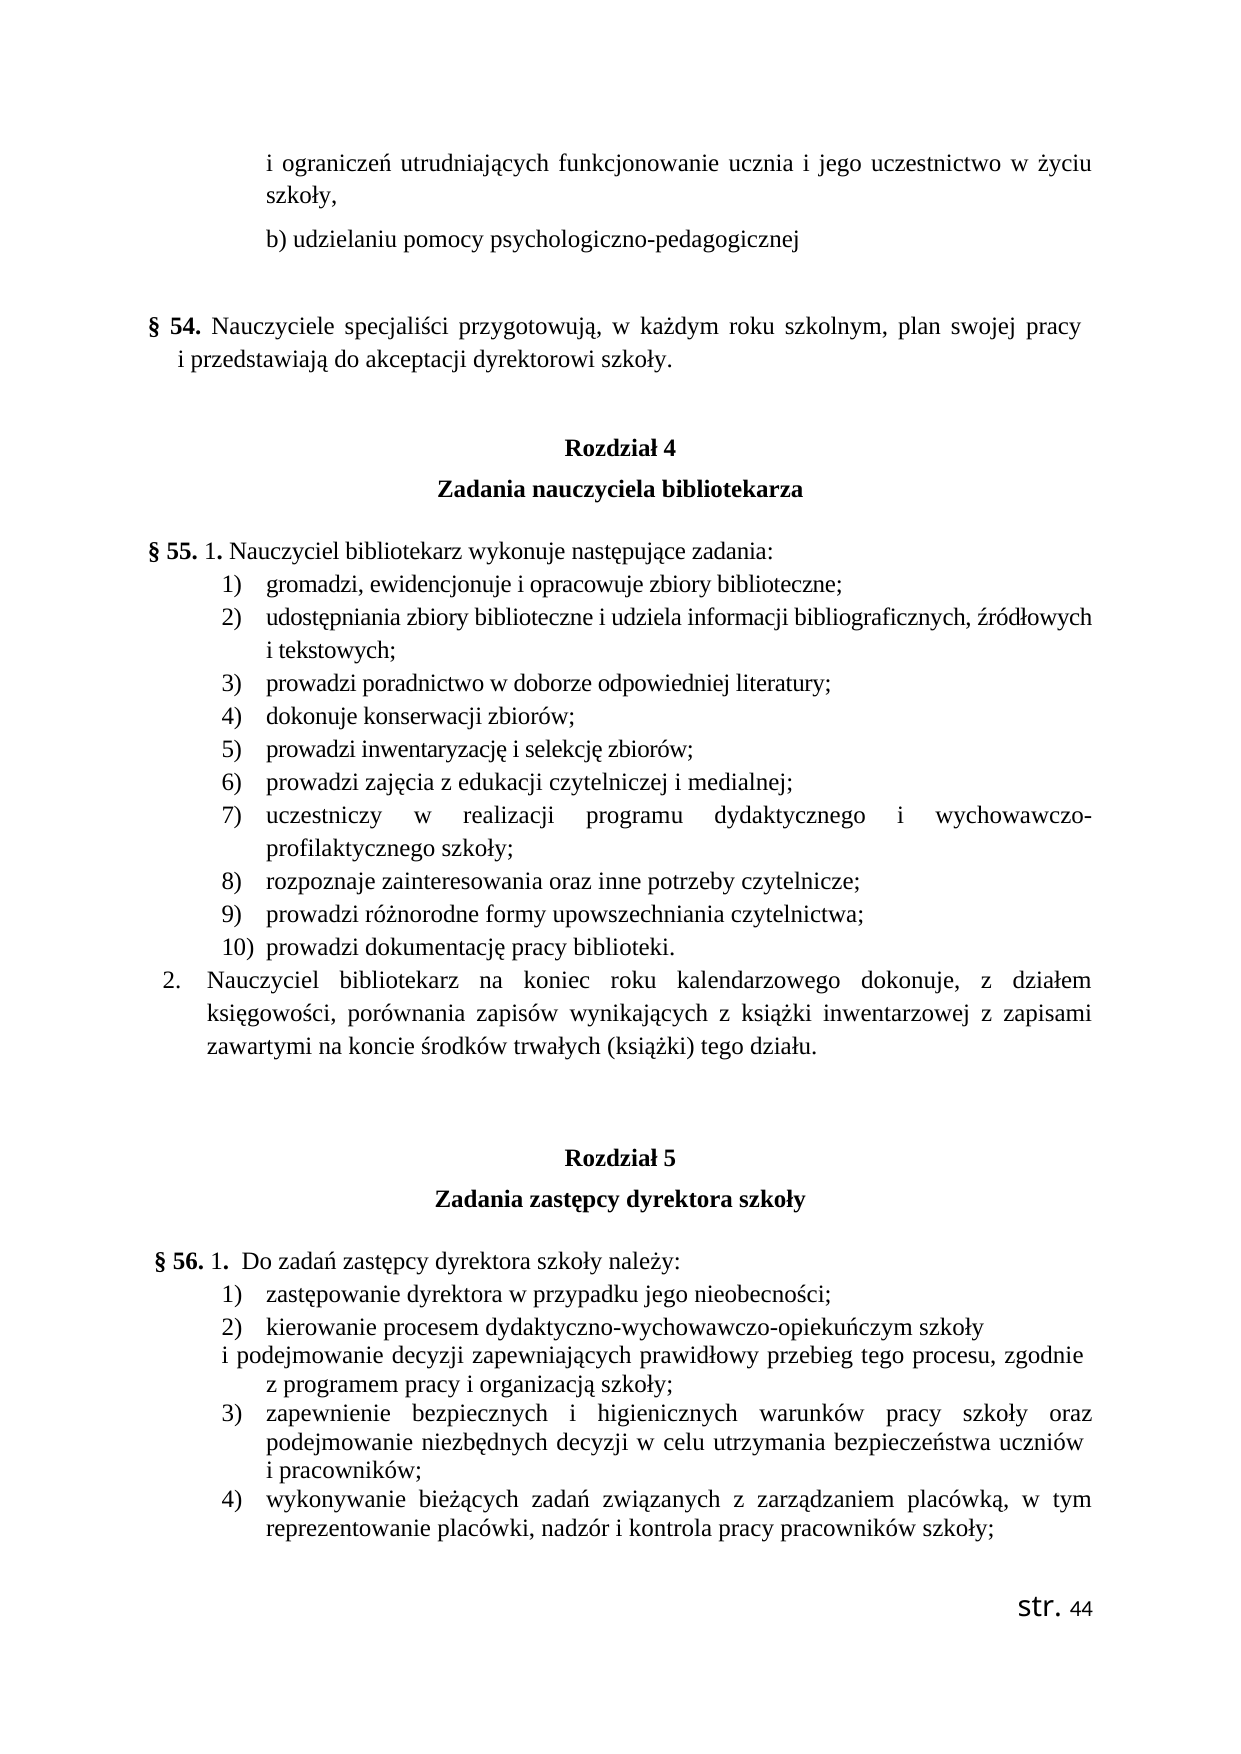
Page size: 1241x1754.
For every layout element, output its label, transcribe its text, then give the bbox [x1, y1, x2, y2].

text § 54. Nauczyciele specjaliści przygotowują, w każdym roku szkolnym, plan swojej pracy i przedstawiają do akceptacji dyrektorowi szkoły. [148, 311, 1093, 373]
text § 55. 1. Nauczyciel bibliotekarz wykonuje następujące zadania: [148, 536, 1093, 565]
list prowadzi poradnictwo w doborze odpowiedniej literatury; [221, 668, 1093, 697]
list zapewnienie bezpiecznych i higienicznych warunków pracy szkoły oraz podejmowanie niezbędnych decyzji w celu utrzymania bezpieczeństwa uczniów i pracowników; [221, 1398, 1093, 1484]
list zastępowanie dyrektora w przypadku jego nieobecności; [221, 1279, 1093, 1308]
list kierowanie procesem dydaktyczno-wychowawczo-opiekuńczym szkoły [221, 1312, 1093, 1341]
subtitle Rozdział 4 [148, 433, 1093, 462]
list Nauczyciel bibliotekarz na koniec roku kalendarzowego dokonuje, z działem księgowości, porównania zapisów wynikających z książki inwentarzowej z zapisami zawartymi na koncie środków trwałych (książki) tego działu. [162, 965, 1093, 1060]
text i podejmowanie decyzji zapewniających prawidłowy przebieg tego procesu, zgodnie z programem pracy i organizacją szkoły; [221, 1341, 1093, 1398]
list gromadzi, ewidencjonuje i opracowuje zbiory biblioteczne; [221, 569, 1093, 598]
list dokonuje konserwacji zbiorów; [221, 701, 1093, 730]
list wykonywanie bieżących zadań związanych z zarządzaniem placówką, w tym reprezentowanie placówki, nadzór i kontrola pracy pracowników szkoły; [221, 1484, 1093, 1542]
text b) udzielaniu pomocy psychologiczno-pedagogicznej [266, 224, 1093, 253]
list § 56. 1. Do zadań zastępcy dyrektora szkoły należy: [148, 1246, 1093, 1274]
text i ograniczeń utrudniających funkcjonowanie ucznia i jego uczestnictwo w życiu szkoły, [266, 148, 1093, 209]
subtitle Zadania zastępcy dyrektora szkoły [148, 1184, 1093, 1213]
list prowadzi dokumentację pracy biblioteki. [221, 932, 1093, 961]
subtitle Rozdział 5 [148, 1143, 1093, 1172]
subtitle Zadania nauczyciela bibliotekarza [148, 474, 1093, 503]
list prowadzi inwentaryzację i selekcję zbiorów; [221, 734, 1093, 763]
list prowadzi różnorodne formy upowszechniania czytelnictwa; [221, 899, 1093, 928]
list uczestniczy w realizacji programu dydaktycznego i wychowawczo-profilaktycznego szkoły; [221, 800, 1093, 862]
list rozpoznaje zainteresowania oraz inne potrzeby czytelnicze; [221, 866, 1093, 895]
list prowadzi zajęcia z edukacji czytelniczej i medialnej; [221, 767, 1093, 796]
list udostępniania zbiory biblioteczne i udziela informacji bibliograficznych, źródłowych i tekstowych; [221, 602, 1093, 664]
